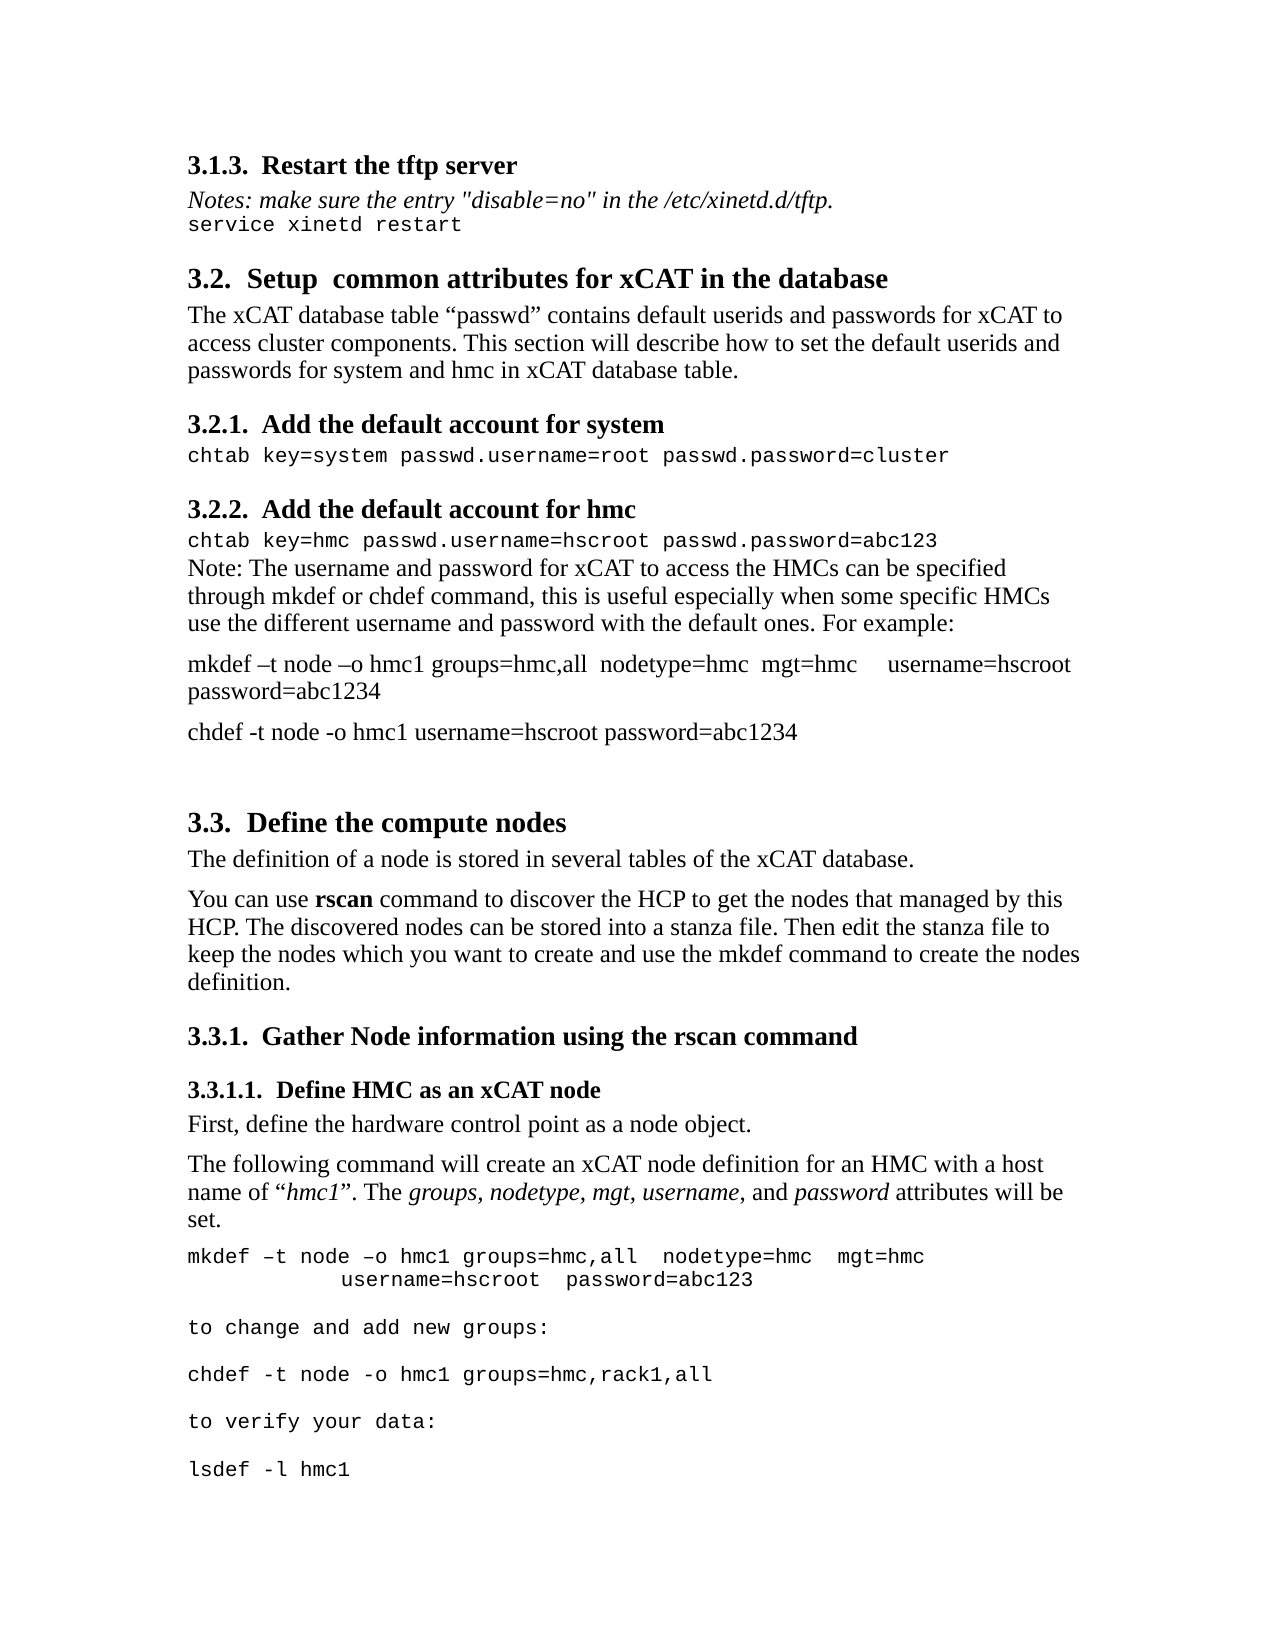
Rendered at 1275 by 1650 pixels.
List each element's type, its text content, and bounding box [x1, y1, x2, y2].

subtitle Define the compute nodes [187, 806, 1087, 839]
list The definition of a node is stored in several tables of the xCAT database. [187, 845, 1087, 873]
list First, define the hardware control point as a node object. [187, 1110, 1087, 1138]
text Notes: make sure the entry "disable=no" in the /etc/xinetd.d/tftp. [187, 186, 1087, 214]
text service xinetd restart [187, 214, 1087, 238]
list The following command will create an xCAT node definition for an HMC with a host name of “hmc1”. The groups, nodetype, mgt, username, and password attributes will be set. [187, 1150, 1087, 1233]
list The xCAT database table “passwd” contains default userids and passwords for xCAT to access cluster components. This section will describe how to set the default userids and passwords for system and hmc in xCAT database table. [187, 301, 1087, 384]
text chdef -t node -o hmc1 groups=hmc,rack1,all [187, 1364, 1087, 1388]
subtitle Restart the tftp server [187, 150, 1087, 180]
subtitle Add the default account for system [187, 409, 1087, 439]
list mkdef –t node –o hmc1 groups=hmc,all nodetype=hmc mgt=hmc username=hscroot password=abc1234 [187, 650, 1087, 705]
text to verify your data: [187, 1411, 1087, 1435]
text chtab key=system passwd.username=root passwd.password=cluster [187, 446, 1087, 469]
list You can use rscan command to discover the HCP to get the nodes that managed by this HCP. The discovered nodes can be stored into a stanza file. Then edit the stanza file to keep the nodes which you want to create and use the mkdef command to create the nodes definition. [187, 885, 1087, 996]
text mkdef –t node –o hmc1 groups=hmc,all nodetype=hmc mgt=hmc username=hscroot password=abc123 [187, 1246, 1087, 1293]
subtitle Setup common attributes for xCAT in the database [187, 263, 1087, 295]
text lsdef -l hmc1 [187, 1459, 1087, 1482]
subtitle Define HMC as an xCAT node [187, 1076, 1087, 1104]
subtitle Add the default account for hmc [187, 494, 1087, 524]
list Note: The username and password for xCAT to access the HMCs can be specified through mkdef or chdef command, this is useful especially when some specific HMCs use the different username and password with the default ones. For example: [187, 554, 1087, 637]
text to change and add new groups: [187, 1317, 1087, 1340]
text chtab key=hmc passwd.username=hscroot passwd.password=abc123 [187, 530, 1087, 554]
list chdef -t node -o hmc1 username=hscroot password=abc1234 [187, 718, 1087, 745]
subtitle Gather Node information using the rscan command [187, 1021, 1087, 1051]
